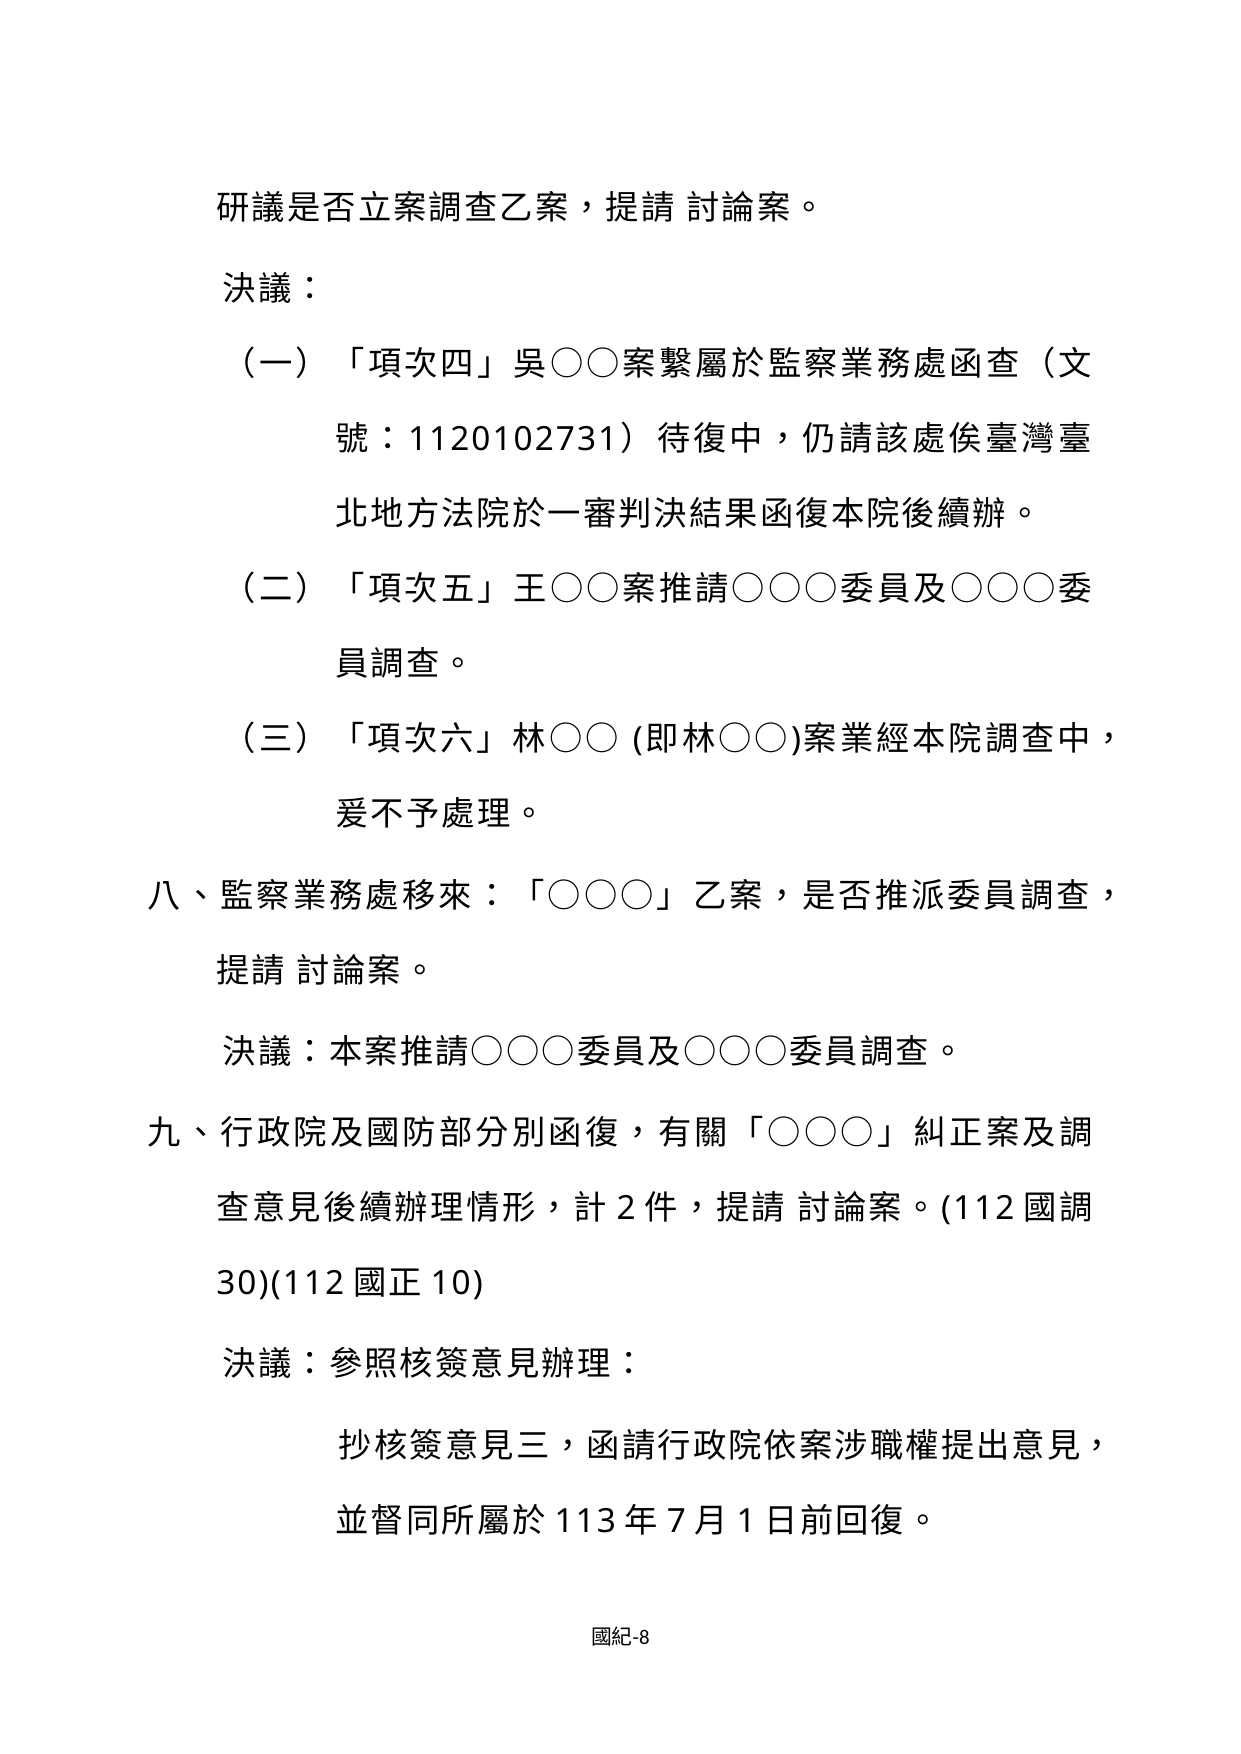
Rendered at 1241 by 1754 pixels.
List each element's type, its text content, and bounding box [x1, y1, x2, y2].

text 決議： [214, 247, 1101, 321]
text 決議：本案推請○○○委員及○○○委員調查。 [214, 1009, 1101, 1088]
text 決議：參照核簽意見辦理： [214, 1322, 1101, 1401]
text （二）「項次五」王○○案推請○○○委員及○○○委員調查。 [214, 546, 1101, 696]
text 九、行政院及國防部分別函復，有關「○○○」糾正案及調查意見後續辦理情形，計2件，提請 討論案。(112國調30)(112國正10) [139, 1091, 1101, 1320]
text 研議是否立案調查乙案，提請 討論案。 [139, 166, 1101, 245]
text （一）「項次四」吳○○案繫屬於監察業務處函查（文號：1120102731）待復中，仍請該處俟臺灣臺北地方法院於一審判決結果函復本院後續辦。 [214, 321, 1101, 546]
text （三）「項次六」林○○ (即林○○)案業經本院調查中，爰不予處理。 [214, 696, 1101, 851]
text 八、監察業務處移來：「○○○」乙案，是否推派委員調查，提請 討論案。 [139, 853, 1101, 1007]
text 抄核簽意見三，函請行政院依案涉職權提出意見，並督同所屬於113年7月1日前回復。 [327, 1403, 1101, 1557]
